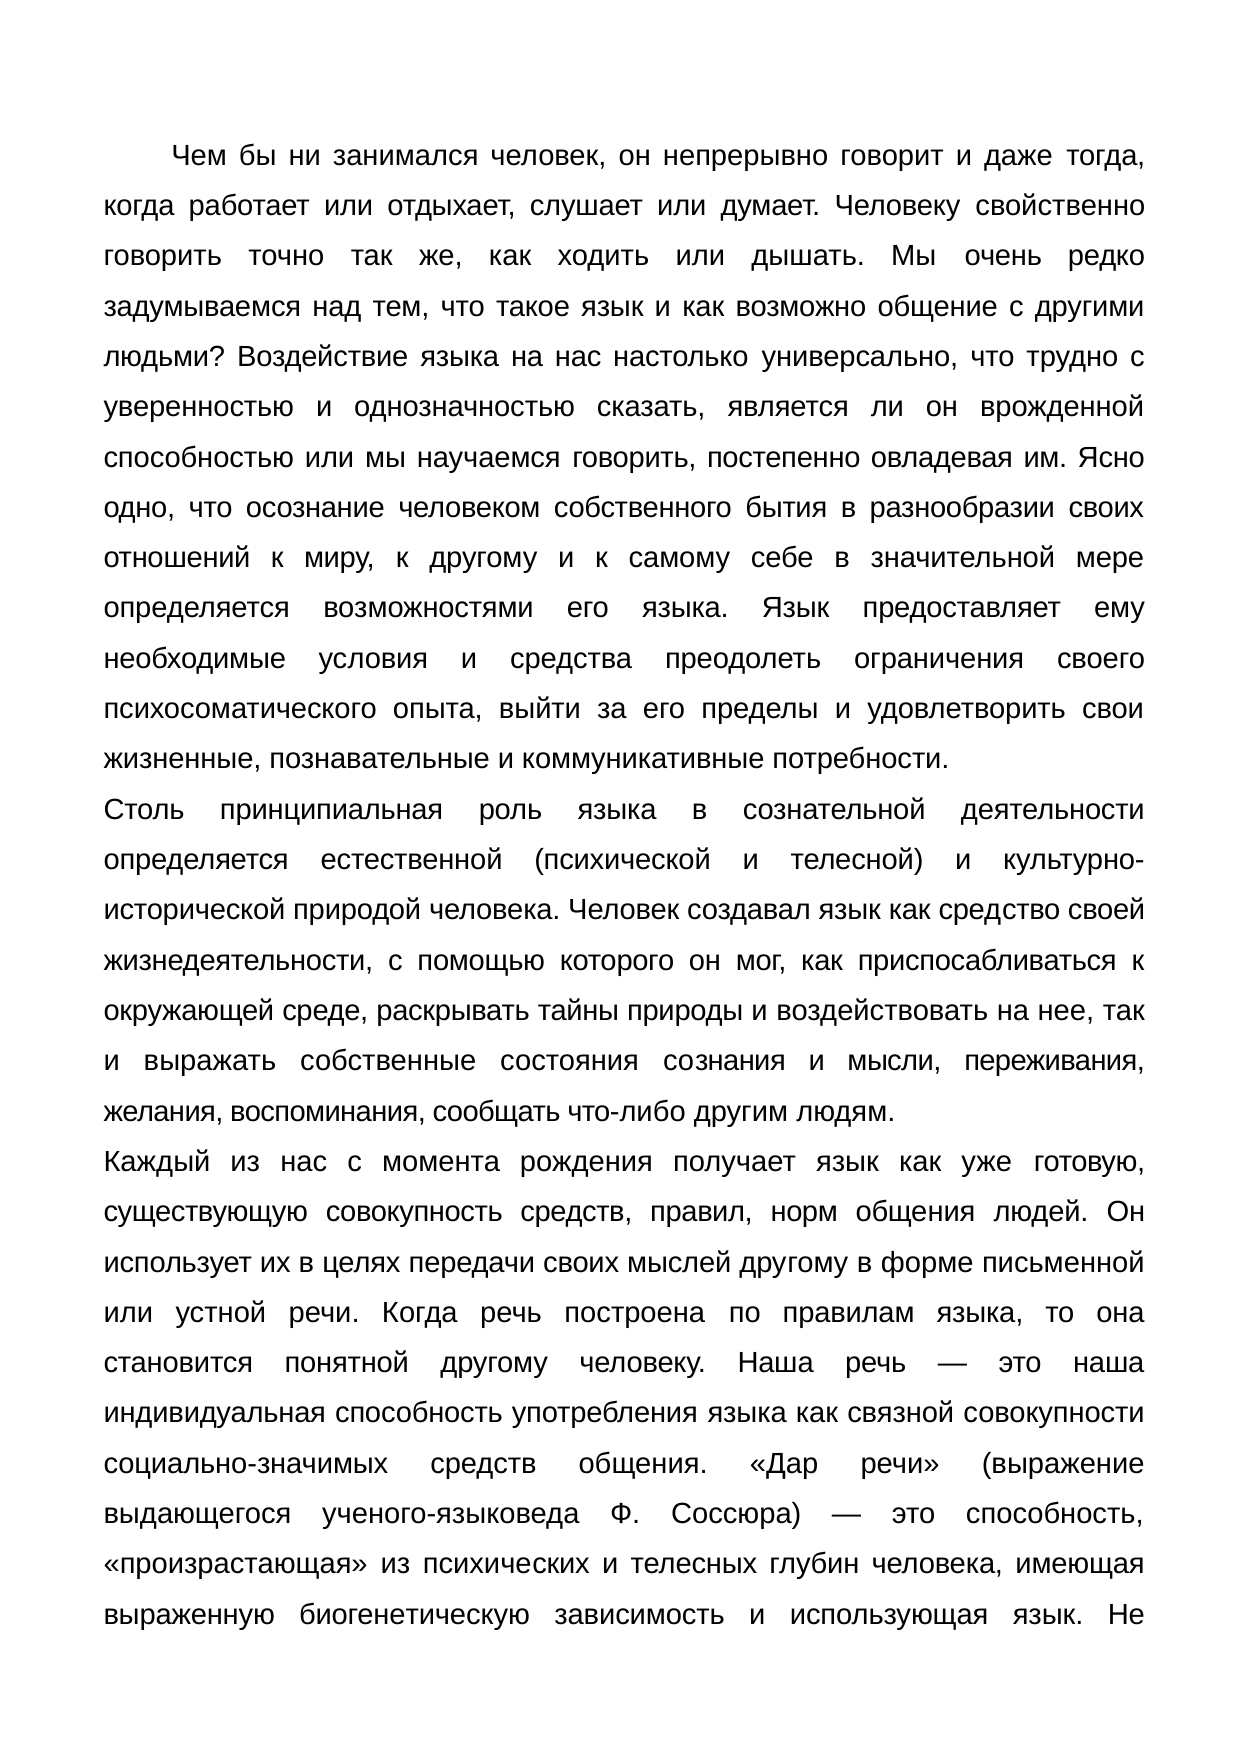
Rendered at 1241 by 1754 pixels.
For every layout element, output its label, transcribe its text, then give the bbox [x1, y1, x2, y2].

text Чем бы ни занимался человек, он непрерывно говорит и даже тогда, когда работает или отдыхает, слушает или думает. Человеку свойственно говорить точно так же, как ходить или дышать. Мы очень редко задумываемся над тем, что такое язык и как возможно общение с другими людьми? Воздействие языка на нас настолько универсально, что трудно с уверенностью и однозначностью сказать, является ли он врожденной способностью или мы научаемся говорить, постепенно овладевая им. Ясно одно, что осознание человеком собственного бытия в разнообразии своих отношений к миру, к другому и к самому себе в значительной мере определяется возможностями его языка. Язык предоставляет ему необходимые условия и средства преодолеть ограничения своего психосоматического опыта, выйти за его пределы и удовлетворить свои жизненные, познавательные и коммуникативные потребности. [103, 138, 1145, 775]
text Каждый из нас с момента рождения получает язык как уже готовую, существующую совокупность средств, правил, норм общения людей. Он использует их в целях передачи своих мыслей другому в форме письменной или устной речи. Когда речь построена по правилам языка, то она становится понятной другому человеку. Наша речь — это наша индивидуальная способность употребления языка как связной совокупности социально-значимых средств общения. «Дар речи» (выражение выдающегося ученого-языковеда Ф. Соссюра) — это способность, «произрастающая» из психических и телесных глубин человека, имеющая выраженную биогенетическую зависимость и использующая язык. Не [103, 1144, 1145, 1630]
text Столь принципиальная роль языка в сознательной деятельности определяется естественной (психической и телесной) и культурно-исторической природой человека. Человек создавал язык как средство своей жизнедеятельности, с помощью которого он мог, как приспосабливаться к окружающей среде, раскрывать тайны природы и воздействовать на нее, так и выражать собственные состояния сознания и мысли, переживания, желания, воспоминания, сообщать что-либо другим людям. [103, 792, 1145, 1127]
